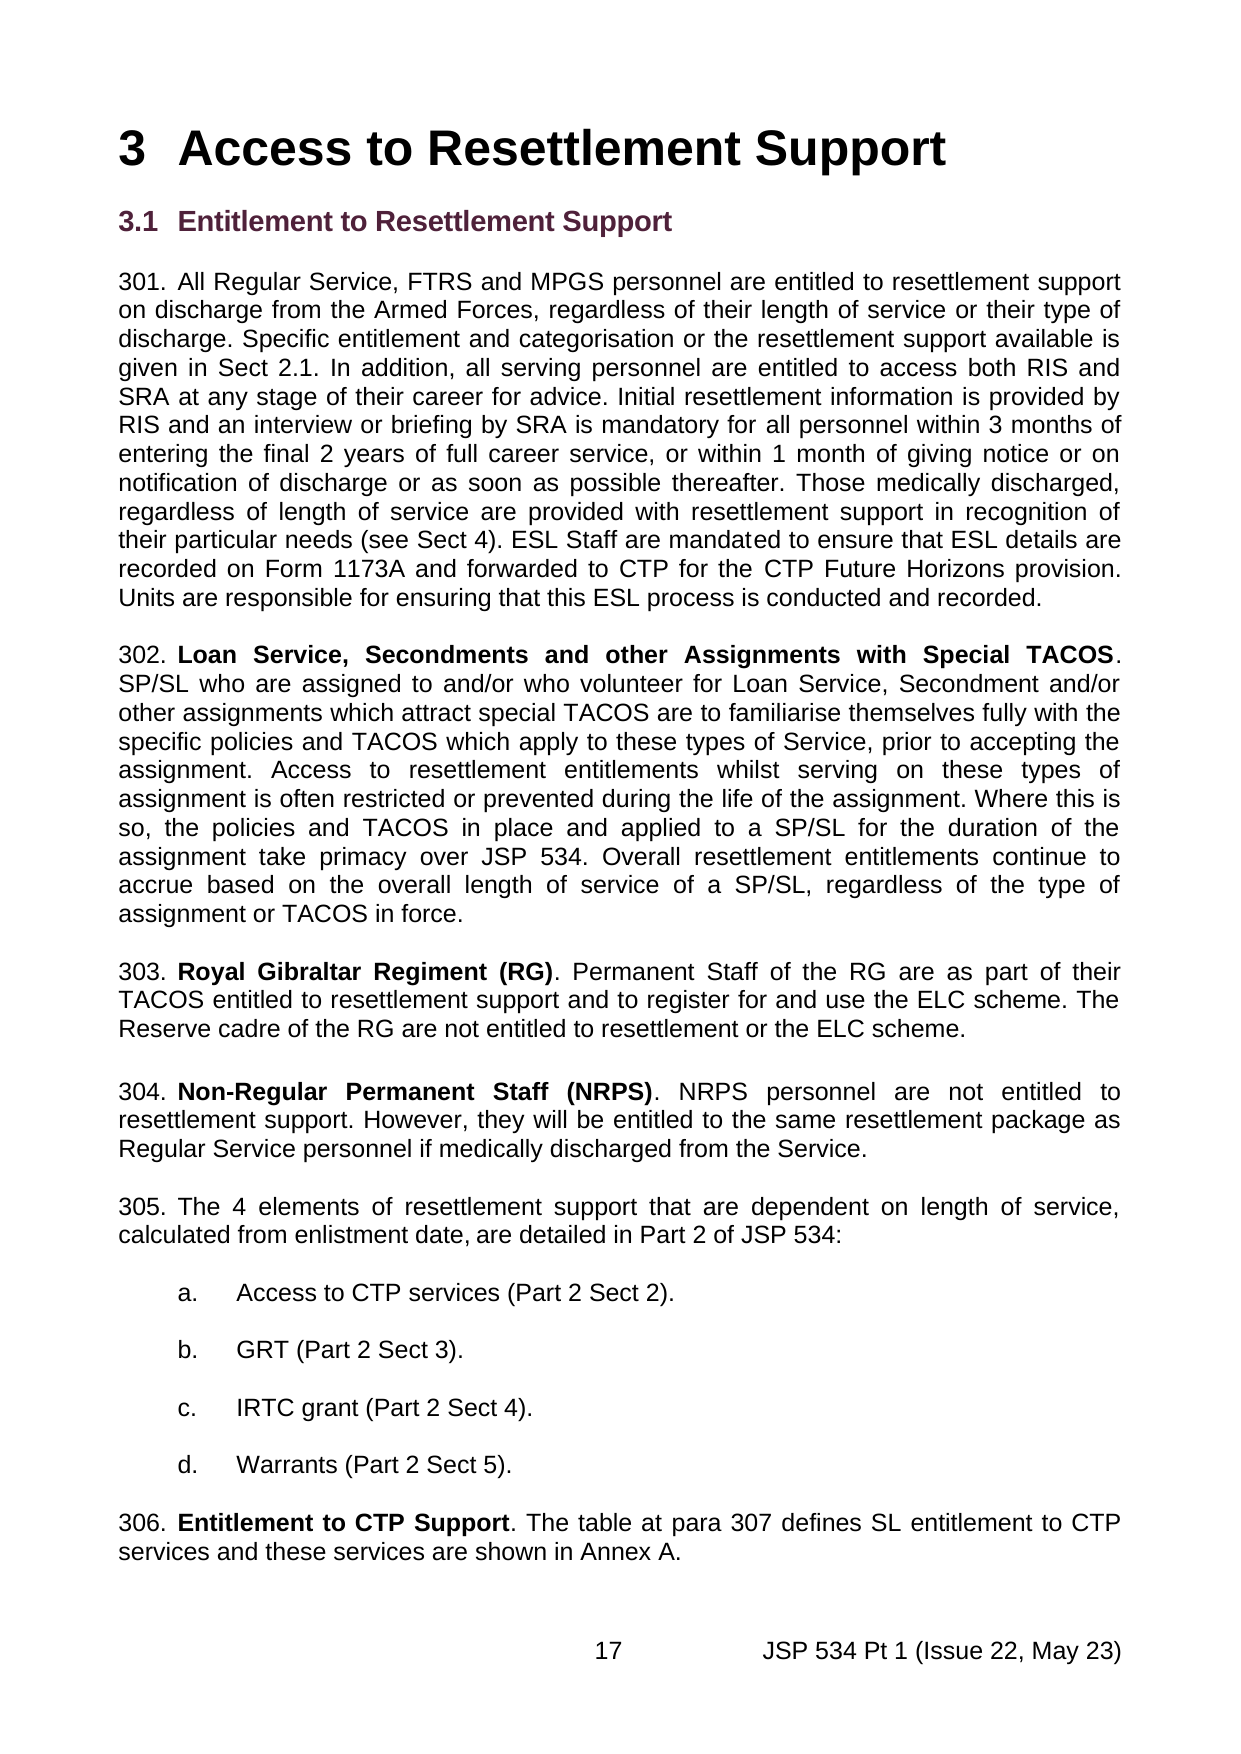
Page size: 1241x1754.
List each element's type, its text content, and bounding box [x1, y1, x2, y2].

text d. Warrants (Part 2 Sect 5). [177, 1450, 1122, 1479]
text b. GRT (Part 2 Sect 3). [177, 1335, 1122, 1364]
list Non-Regular Permanent Staff (NRPS). NRPS personnel are not entitled to resettlement support. However, they will be entitled to the same resettlement package as Regular Service personnel if medically discharged from the Service. [118, 1076, 1122, 1163]
list Entitlement to CTP Support. The table at para 307 defines SL entitlement to CTP services and these services are shown in Annex A. [118, 1508, 1122, 1565]
text c. IRTC grant (Part 2 Sect 4). [177, 1393, 1122, 1421]
subtitle 3 Access to Resettlement Support [118, 118, 1122, 176]
text a. Access to CTP services (Part 2 Sect 2). [177, 1278, 1122, 1306]
list Loan Service, Secondments and other Assignments with Special TACOS. SP/SL who are assigned to and/or who volunteer for Loan Service, Secondment and/or other assignments which attract special TACOS are to familiarise themselves fully with the specific policies and TACOS which apply to these types of Service, prior to accepting the assignment. Access to resettlement entitlements whilst serving on these types of assignment is often restricted or prevented during the life of the assignment. Where this is so, the policies and TACOS in place and applied to a SP/SL for the duration of the assignment take primacy over JSP 534. Overall resettlement entitlements continue to accrue based on the overall length of service of a SP/SL, regardless of the type of assignment or TACOS in force. [118, 640, 1122, 928]
list Royal Gibraltar Regiment (RG). Permanent Staff of the RG are as part of their TACOS entitled to resettlement support and to register for and use the ELC scheme. The Reserve cadre of the RG are not entitled to resettlement or the ELC scheme. [118, 957, 1122, 1043]
subtitle 3.1 Entitlement to Resettlement Support [118, 204, 1122, 238]
list All Regular Service, FTRS and MPGS personnel are entitled to resettlement support on discharge from the Armed Forces, regardless of their length of service or their type of discharge. Specific entitlement and categorisation or the resettlement support available is given in Sect 2.1. In addition, all serving personnel are entitled to access both RIS and SRA at any stage of their career for advice. Initial resettlement information is provided by RIS and an interview or briefing by SRA is mandatory for all personnel within 3 months of entering the final 2 years of full career service, or within 1 month of giving notice or on notification of discharge or as soon as possible thereafter. Those medically discharged, regardless of length of service are provided with resettlement support in recognition of their particular needs (see Sect 4). ESL Staff are mandated to ensure that ESL details are recorded on Form 1173A and forwarded to CTP for the CTP Future Horizons provision. Units are responsible for ensuring that this ESL process is conducted and recorded. [118, 267, 1122, 612]
list The 4 elements of resettlement support that are dependent on length of service, calculated from enlistment date, are detailed in Part 2 of JSP 534: [118, 1191, 1122, 1249]
